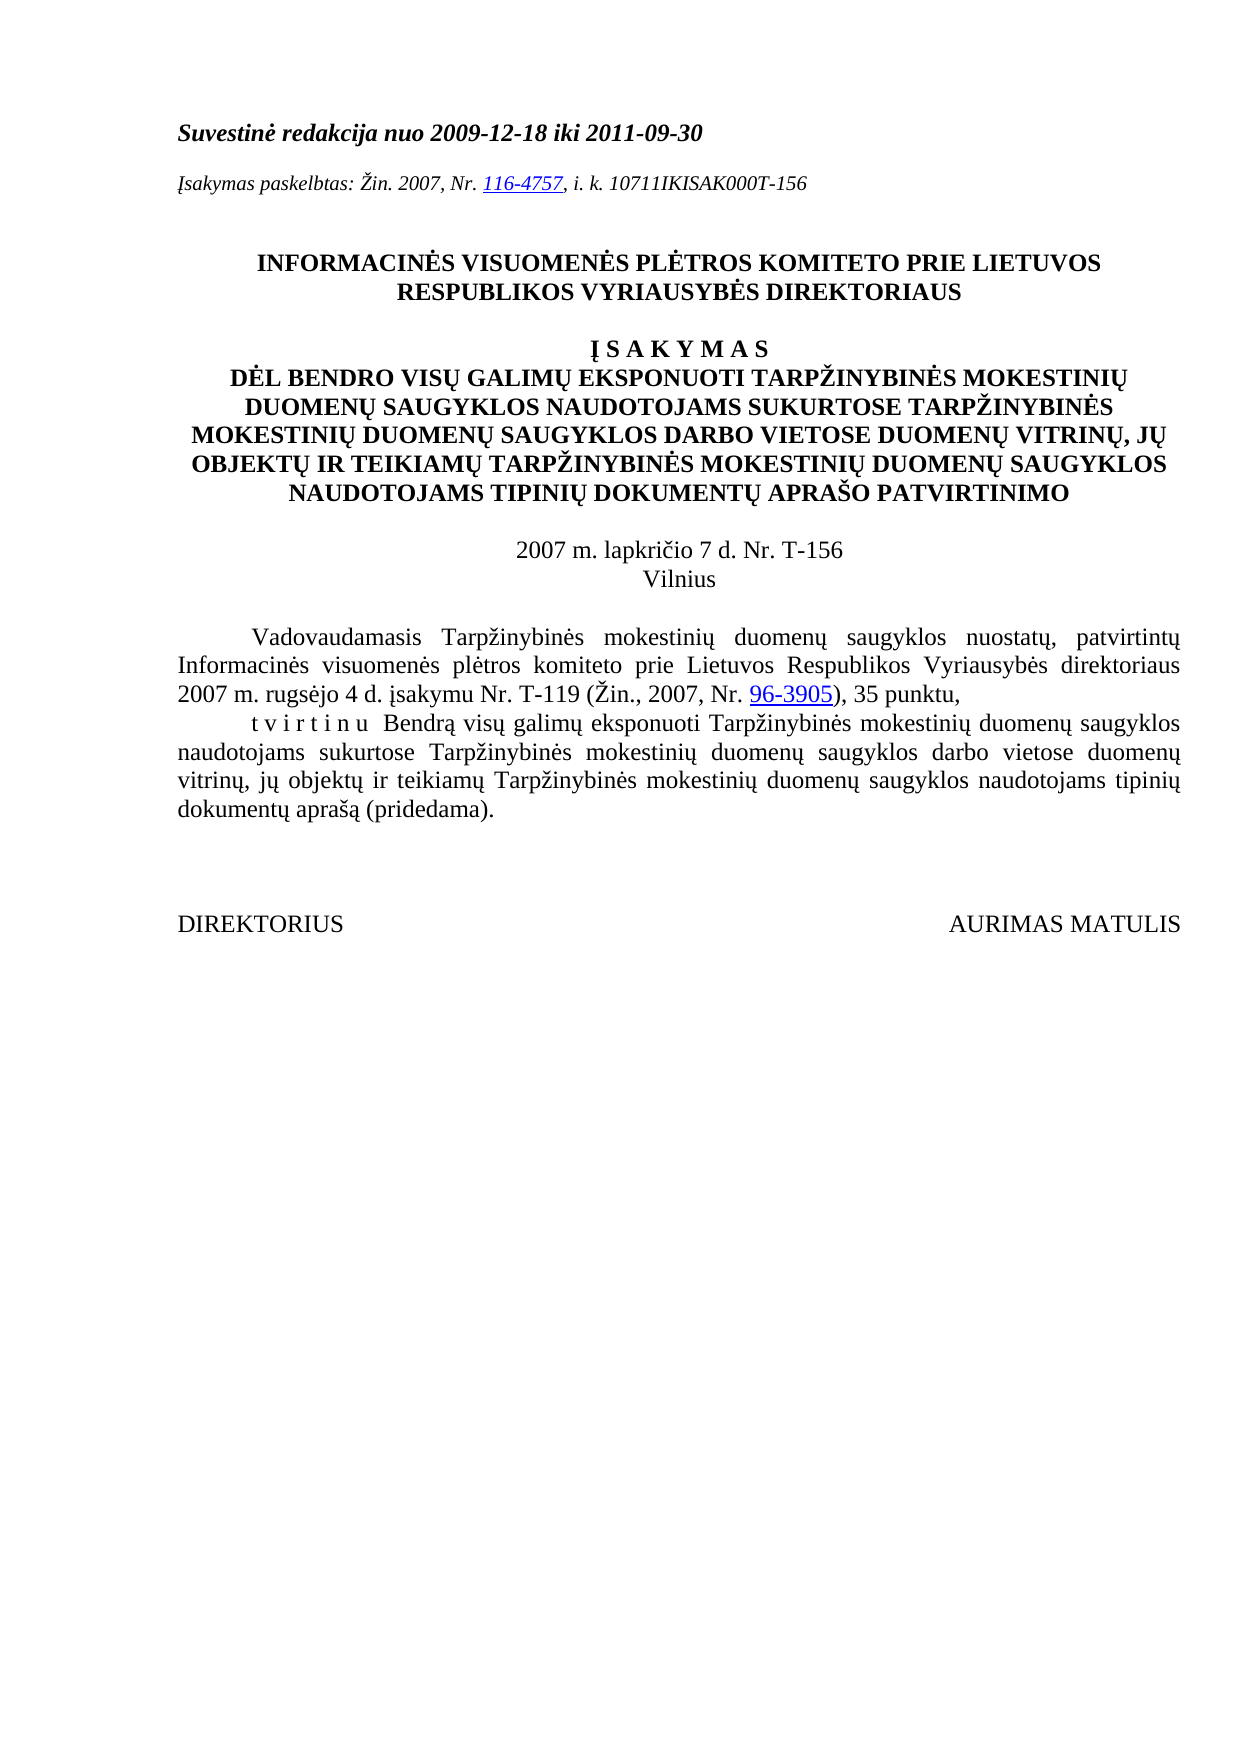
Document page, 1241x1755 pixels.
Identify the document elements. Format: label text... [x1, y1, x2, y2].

text Įsakymas paskelbtas: Žin. 2007, Nr. 116-4757, i. k. 10711IKISAK000T-156 [177, 171, 1181, 195]
text DIREKTORIUS AURIMAS MATULIS [177, 909, 1181, 938]
text Suvestinė redakcija nuo 2009-12-18 iki 2011-09-30 [177, 118, 1181, 147]
text DĖL BENDRO VISŲ GALIMŲ EKSPONUOTI TARPŽINYBINĖS MOKESTINIŲ DUOMENŲ SAUGYKLOS NAUDOTOJAMS SUKURTOSE TARPŽINYBINĖS MOKESTINIŲ DUOMENŲ SAUGYKLOS DARBO VIETOSE DUOMENŲ VITRINŲ, JŲ OBJEKTŲ IR TEIKIAMŲ TARPŽINYBINĖS MOKESTINIŲ DUOMENŲ SAUGYKLOS NAUDOTOJAMS TIPINIŲ DOKUMENTŲ APRAŠO PATVIRTINIMO [177, 363, 1181, 507]
text Vadovaudamasis Tarpžinybinės mokestinių duomenų saugyklos nuostatų, patvirtintų Informacinės visuomenės plėtros komiteto prie Lietuvos Respublikos Vyriausybės direktoriaus 2007 m. rugsėjo 4 d. įsakymu Nr. T-119 (Žin., 2007, Nr. 96-3905), 35 punktu, [177, 622, 1181, 708]
text 2007 m. lapkričio 7 d. Nr. T-156 [177, 535, 1181, 564]
text Į S A K Y M A S [177, 334, 1181, 363]
text INFORMACINĖS VISUOMENĖS PLĖTROS KOMITETO PRIE LIETUVOS RESPUBLIKOS VYRIAUSYBĖS DIREKTORIAUS [177, 248, 1181, 305]
text Vilnius [177, 564, 1181, 593]
text tvirtinu Bendrą visų galimų eksponuoti Tarpžinybinės mokestinių duomenų saugyklos naudotojams sukurtose Tarpžinybinės mokestinių duomenų saugyklos darbo vietose duomenų vitrinų, jų objektų ir teikiamų Tarpžinybinės mokestinių duomenų saugyklos naudotojams tipinių dokumentų aprašą (pridedama). [177, 708, 1181, 823]
